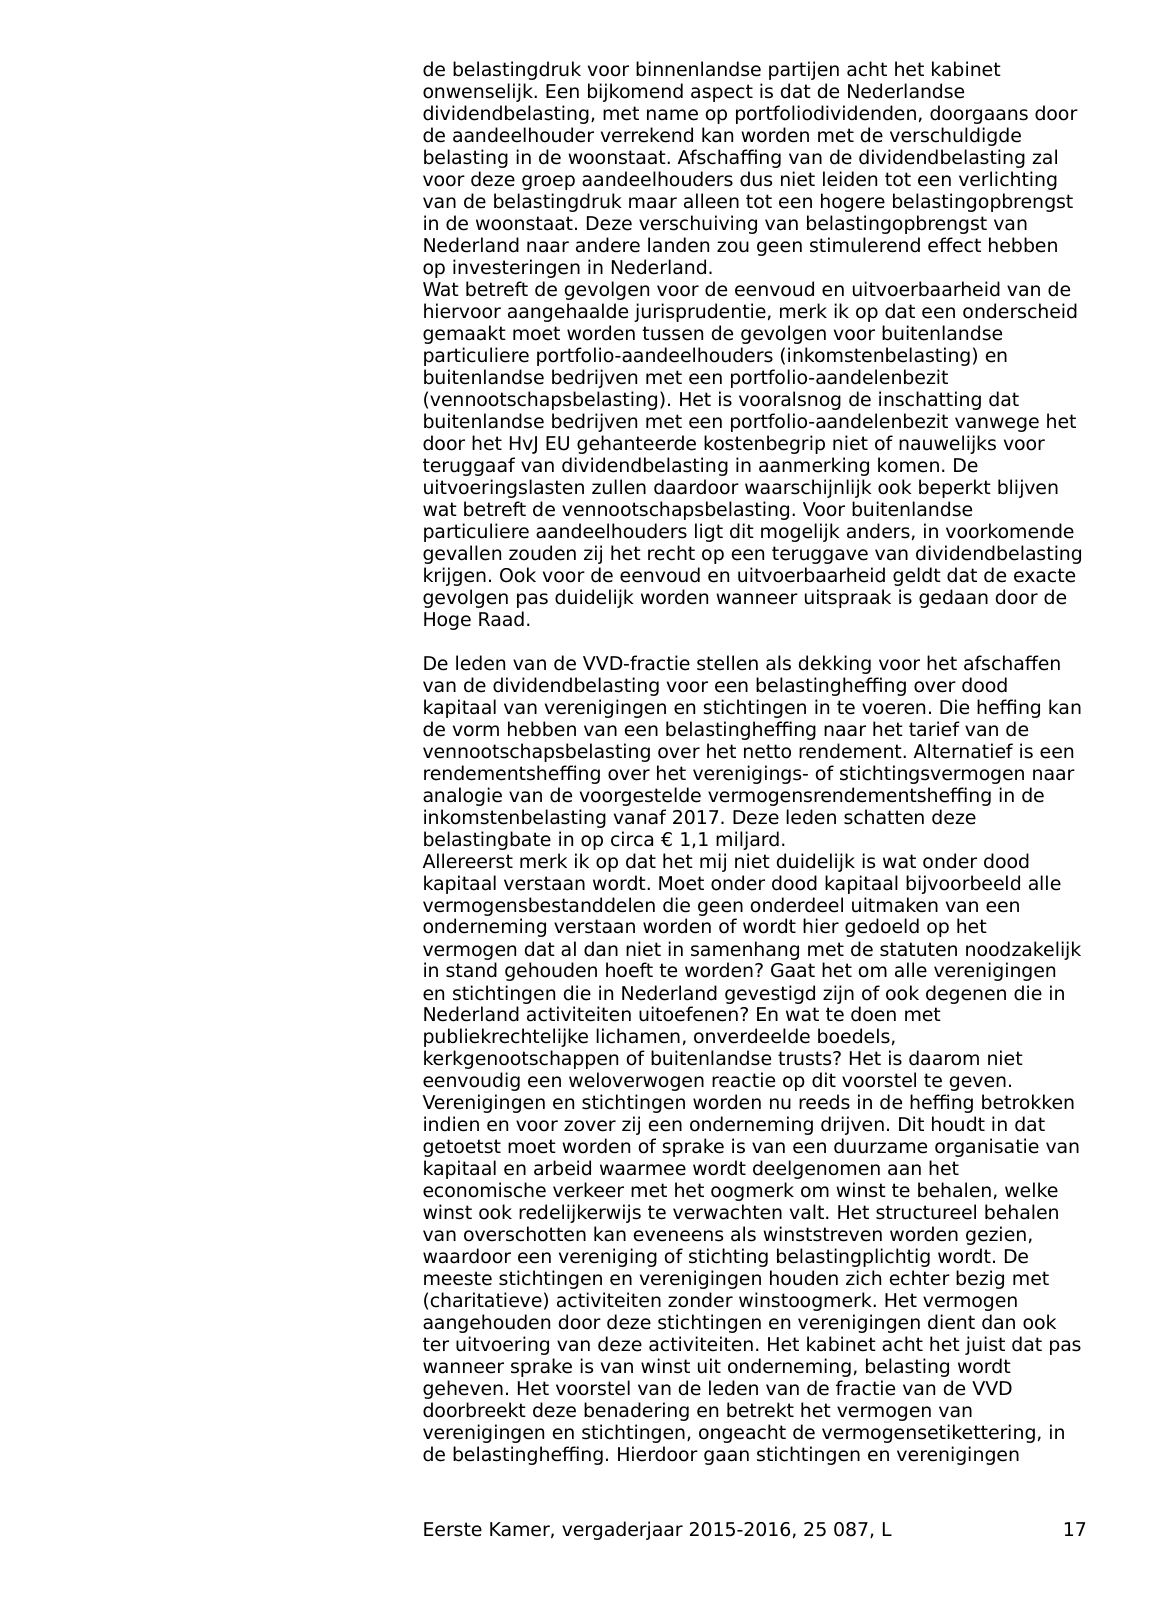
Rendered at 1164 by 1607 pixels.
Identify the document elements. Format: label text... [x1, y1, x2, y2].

text Allereerst merk ik op dat het mij niet duidelijk is wat onder dood kapitaal verstaan wordt. Moet onder dood kapitaal bijvoorbeeld alle vermogensbestanddelen die geen onderdeel uitmaken van een onderneming verstaan worden of wordt hier gedoeld op het vermogen dat al dan niet in samenhang met de statuten noodzakelijk in stand gehouden hoeft te worden? Gaat het om alle verenigingen en stichtingen die in Nederland gevestigd zijn of ook degenen die in Nederland activiteiten uitoefenen? En wat te doen met publiekrechtelijke lichamen, onverdeelde boedels, kerkgenootschappen of buitenlandse trusts? Het is daarom niet eenvoudig een weloverwogen reactie op dit voorstel te geven. Verenigingen en stichtingen worden nu reeds in de heffing betrokken indien en voor zover zij een onderneming drijven. Dit houdt in dat getoetst moet worden of sprake is van een duurzame organisatie van kapitaal en arbeid waarmee wordt deelgenomen aan het economische verkeer met het oogmerk om winst te behalen, welke winst ook redelijkerwijs te verwachten valt. Het structureel behalen van overschotten kan eveneens als winststreven worden gezien, waardoor een vereniging of stichting belastingplichtig wordt. De meeste stichtingen en verenigingen houden zich echter bezig met (charitatieve) activiteiten zonder winstoogmerk. Het vermogen aangehouden door deze stichtingen en verenigingen dient dan ook ter uitvoering van deze activiteiten. Het kabinet acht het juist dat pas wanneer sprake is van winst uit onderneming, belasting wordt geheven. Het voorstel van de leden van de fractie van de VVD doorbreekt deze benadering en betrekt het vermogen van verenigingen en stichtingen, ongeacht de vermogensetikettering, in de belastingheffing. Hierdoor gaan stichtingen en verenigingen [422, 851, 1087, 1466]
text De leden van de VVD-fractie stellen als dekking voor het afschaffen van de dividendbelasting voor een belastingheffing over dood kapitaal van verenigingen en stichtingen in te voeren. Die heffing kan de vorm hebben van een belastingheffing naar het tarief van de vennootschapsbelasting over het netto rendement. Alternatief is een rendementsheffing over het verenigings- of stichtingsvermogen naar analogie van de voorgestelde vermogensrendementsheffing in de inkomstenbelasting vanaf 2017. Deze leden schatten deze belastingbate in op circa € 1,1 miljard. [422, 653, 1087, 851]
text Wat betreft de gevolgen voor de eenvoud en uitvoerbaarheid van de hiervoor aangehaalde jurisprudentie, merk ik op dat een onderscheid gemaakt moet worden tussen de gevolgen voor buitenlandse particuliere portfolio-aandeelhouders (inkomstenbelasting) en buitenlandse bedrijven met een portfolio-aandelenbezit (vennootschapsbelasting). Het is vooralsnog de inschatting dat buitenlandse bedrijven met een portfolio-aandelenbezit vanwege het door het HvJ EU gehanteerde kostenbegrip niet of nauwelijks voor teruggaaf van dividendbelasting in aanmerking komen. De uitvoeringslasten zullen daardoor waarschijnlijk ook beperkt blijven wat betreft de vennootschapsbelasting. Voor buitenlandse particuliere aandeelhouders ligt dit mogelijk anders, in voorkomende gevallen zouden zij het recht op een teruggave van dividendbelasting krijgen. Ook voor de eenvoud en uitvoerbaarheid geldt dat de exacte gevolgen pas duidelijk worden wanneer uitspraak is gedaan door de Hoge Raad. [422, 279, 1087, 631]
text de belastingdruk voor binnenlandse partijen acht het kabinet onwenselijk. Een bijkomend aspect is dat de Nederlandse dividendbelasting, met name op portfoliodividenden, doorgaans door de aandeelhouder verrekend kan worden met de verschuldigde belasting in de woonstaat. Afschaffing van de dividendbelasting zal voor deze groep aandeelhouders dus niet leiden tot een verlichting van de belastingdruk maar alleen tot een hogere belastingopbrengst in de woonstaat. Deze verschuiving van belastingopbrengst van Nederland naar andere landen zou geen stimulerend effect hebben op investeringen in Nederland. [422, 59, 1087, 279]
